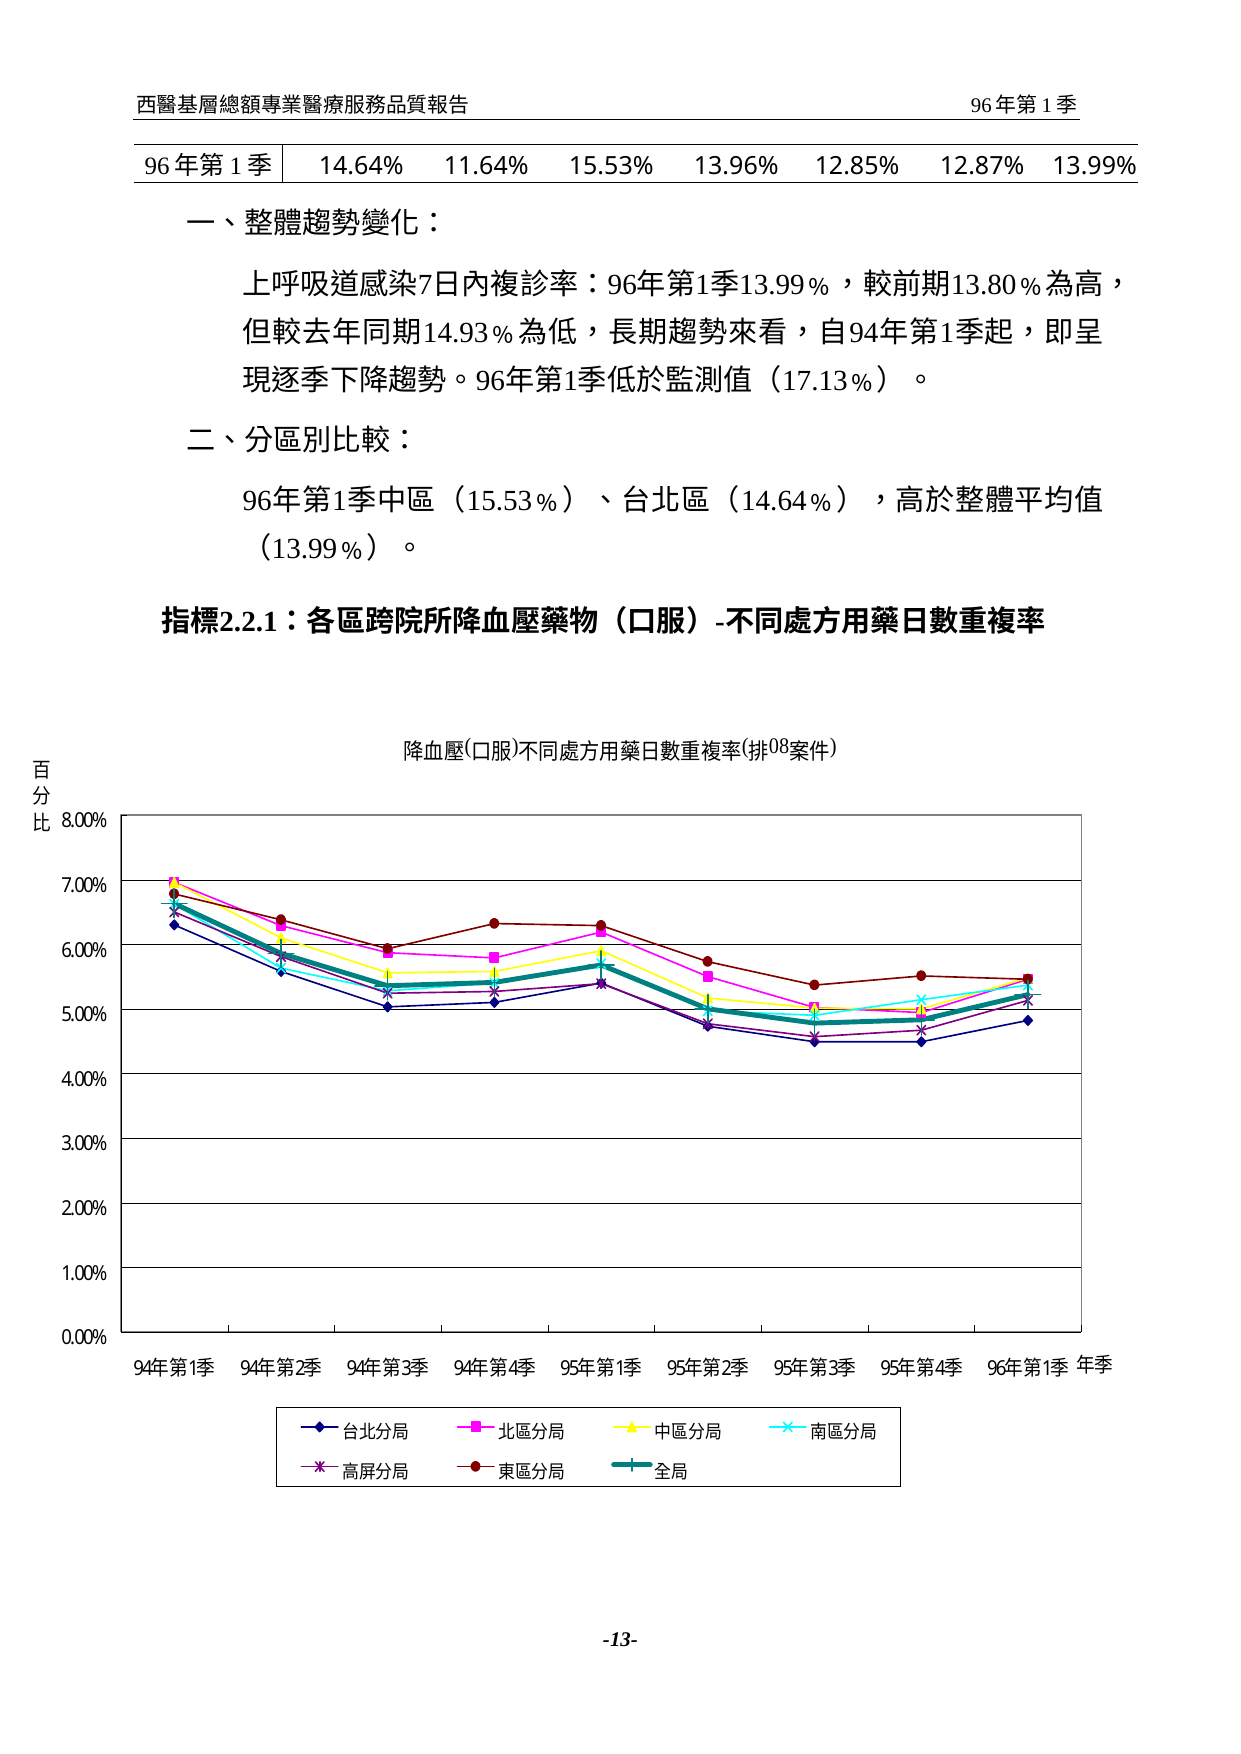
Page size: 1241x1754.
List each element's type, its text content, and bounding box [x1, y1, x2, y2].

text 一、整體趨勢變化： [186, 195, 1104, 243]
text 上呼吸道感染7日內複診率：96年第1季13.99﹪，較前期13.80﹪為高，但較去年同期14.93﹪為低，長期趨勢來看，自94年第1季起，即呈現逐季下降趨勢。96年第1季低於監測值（17.13﹪）。 [242, 256, 1104, 399]
text 指標2.2.1：各區跨院所降血壓藥物（口服）-不同處方用藥日數重複率 [161, 593, 1104, 641]
table_cell 15.53% [530, 145, 655, 182]
text 96年第1季中區（15.53﹪）、台北區（14.64﹪），高於整體平均值（13.99﹪）。 [242, 472, 1104, 568]
table_cell 96年第1季 [134, 145, 282, 182]
table_cell 13.96% [655, 145, 780, 182]
text 二、分區別比較： [186, 412, 1104, 460]
table_cell 11.64% [405, 145, 530, 182]
table_cell 12.87% [901, 145, 1026, 182]
table_cell 14.64% [283, 145, 405, 182]
table_cell 12.85% [780, 145, 901, 182]
table_cell 13.99% [1026, 145, 1138, 182]
